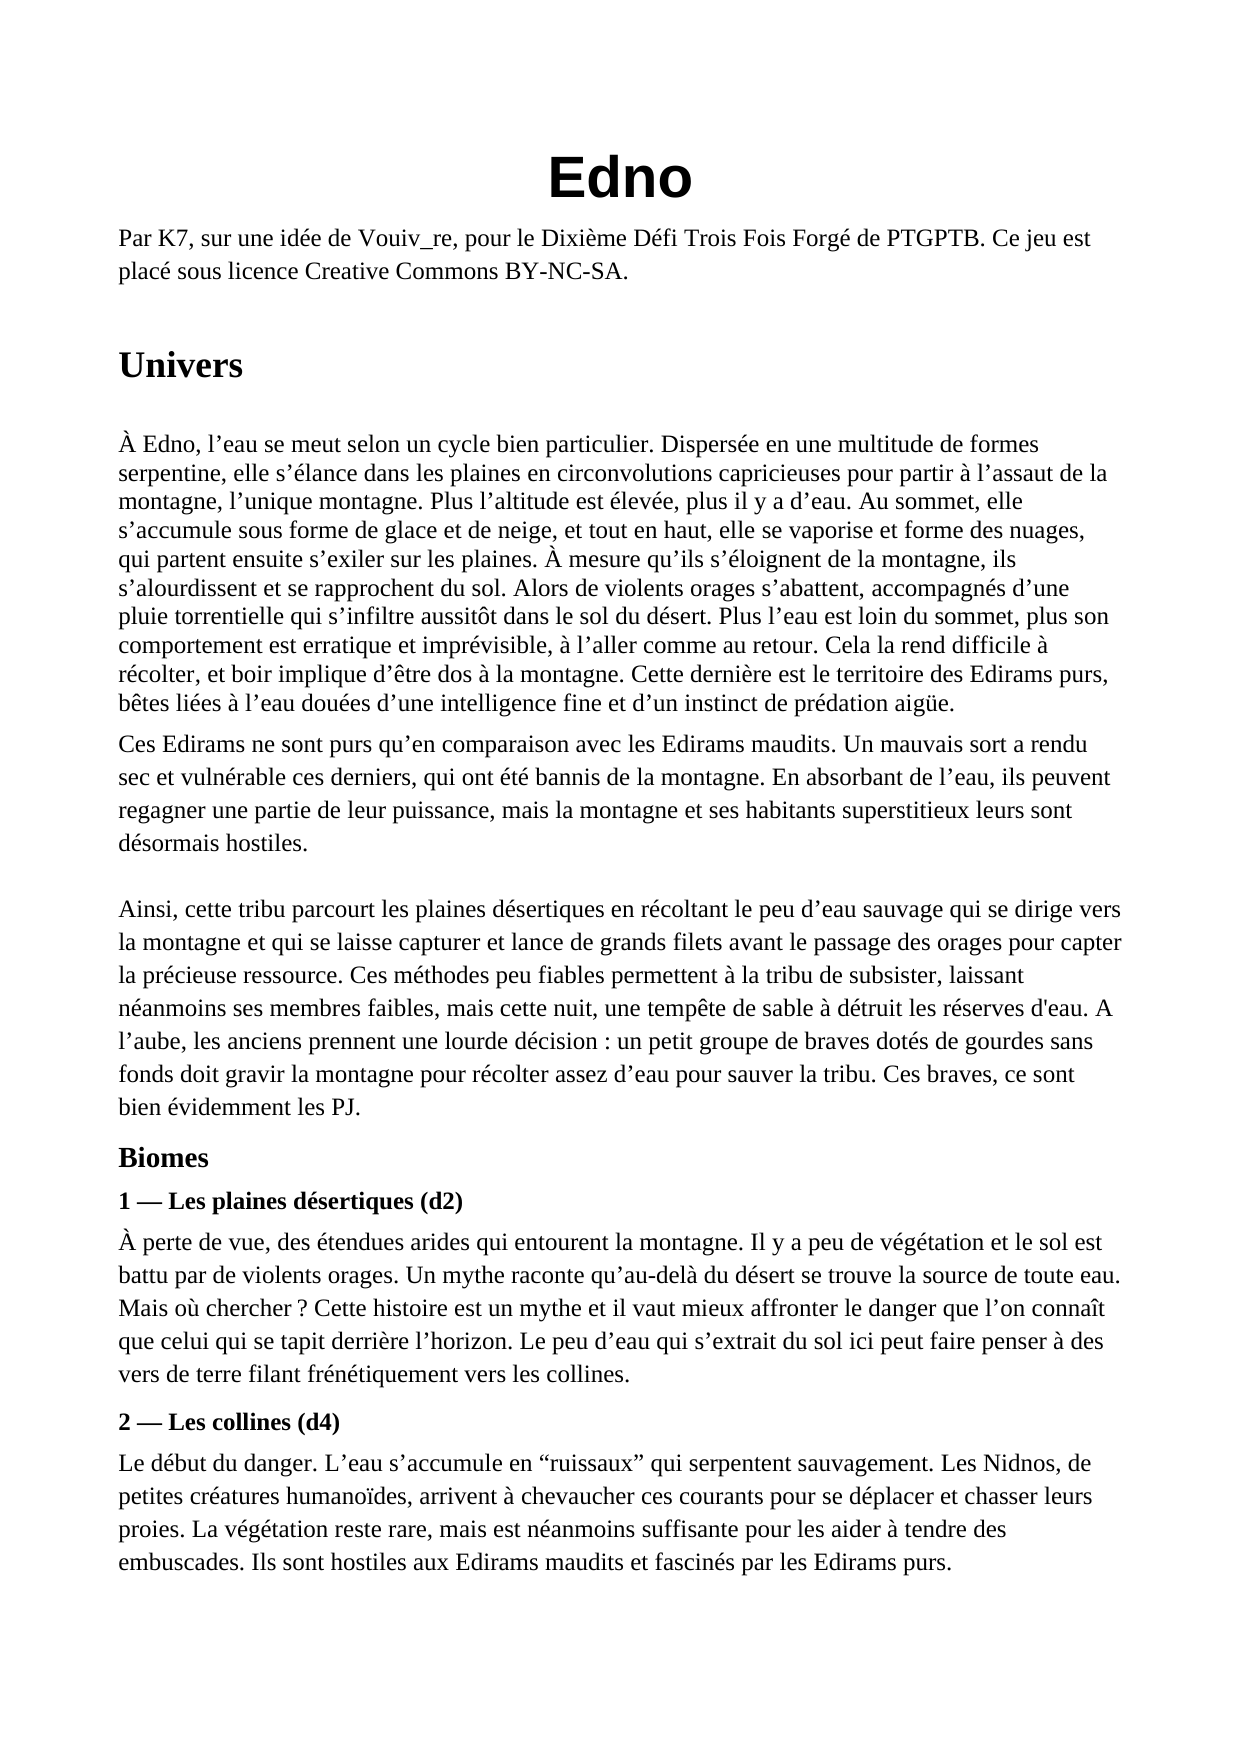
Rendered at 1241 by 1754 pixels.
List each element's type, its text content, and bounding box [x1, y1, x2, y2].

subtitle Univers À Edno, l’eau se meut selon un cycle bien particulier. Dispersée en une multitude de formes serpentine, elle s’élance dans les plaines en circonvolutions capricieuses pour partir à l’assaut de la montagne, l’unique montagne. Plus l’altitude est élevée, plus il y a d’eau. Au sommet, elle s’accumule sous forme de glace et de neige, et tout en haut, elle se vaporise et forme des nuages, qui partent ensuite s’exiler sur les plaines. À mesure qu’ils s’éloignent de la montagne, ils s’alourdissent et se rapprochent du sol. Alors de violents orages s’abattent, accompagnés d’une pluie torrentielle qui s’infiltre aussitôt dans le sol du désert. Plus l’eau est loin du sommet, plus son comportement est erratique et imprévisible, à l’aller comme au retour. Cela la rend difficile à récolter, et boir implique d’être dos à la montagne. Cette dernière est le territoire des Edirams purs, bêtes liées à l’eau douées d’une intelligence fine et d’un instinct de prédation aigüe. [118, 343, 1122, 716]
title Edno [118, 143, 1122, 210]
text Par K7, sur une idée de Vouiv_re, pour le Dixième Défi Trois Fois Forgé de PTGPTB. Ce jeu est placé sous licence Creative Commons BY-NC-SA. [118, 223, 1122, 317]
text À perte de vue, des étendues arides qui entourent la montagne. Il y a peu de végétation et le sol est battu par de violents orages. Un mythe raconte qu’au-delà du désert se trouve la source de toute eau. Mais où chercher ? Cette histoire est un mythe et il vaut mieux affronter le danger que l’on connaît que celui qui se tapit derrière l’horizon. Le peu d’eau qui s’extrait du sol ici peut faire penser à des vers de terre filant frénétiquement vers les collines. [118, 1227, 1122, 1388]
subtitle 1 — Les plaines désertiques (d2) [118, 1186, 1122, 1214]
subtitle 2 — Les collines (d4) [118, 1407, 1122, 1435]
subtitle Biomes [118, 1140, 1122, 1173]
text Le début du danger. L’eau s’accumule en “ruissaux” qui serpentent sauvagement. Les Nidnos, de petites créatures humanoïdes, arrivent à chevaucher ces courants pour se déplacer et chasser leurs proies. La végétation reste rare, mais est néanmoins suffisante pour les aider à tendre des embuscades. Ils sont hostiles aux Edirams maudits et fascinés par les Edirams purs. [118, 1448, 1122, 1576]
text Ces Edirams ne sont purs qu’en comparaison avec les Edirams maudits. Un mauvais sort a rendu sec et vulnérable ces derniers, qui ont été bannis de la montagne. En absorbant de l’eau, ils peuvent regagner une partie de leur puissance, mais la montagne et ses habitants superstitieux leurs sont désormais hostiles. Ainsi, cette tribu parcourt les plaines désertiques en récoltant le peu d’eau sauvage qui se dirige vers la montagne et qui se laisse capturer et lance de grands filets avant le passage des orages pour capter la précieuse ressource. Ces méthodes peu fiables permettent à la tribu de subsister, laissant néanmoins ses membres faibles, mais cette nuit, une tempête de sable à détruit les réserves d'eau. A l’aube, les anciens prennent une lourde décision : un petit groupe de braves dotés de gourdes sans fonds doit gravir la montagne pour récolter assez d’eau pour sauver la tribu. Ces braves, ce sont bien évidemment les PJ. [118, 729, 1122, 1121]
